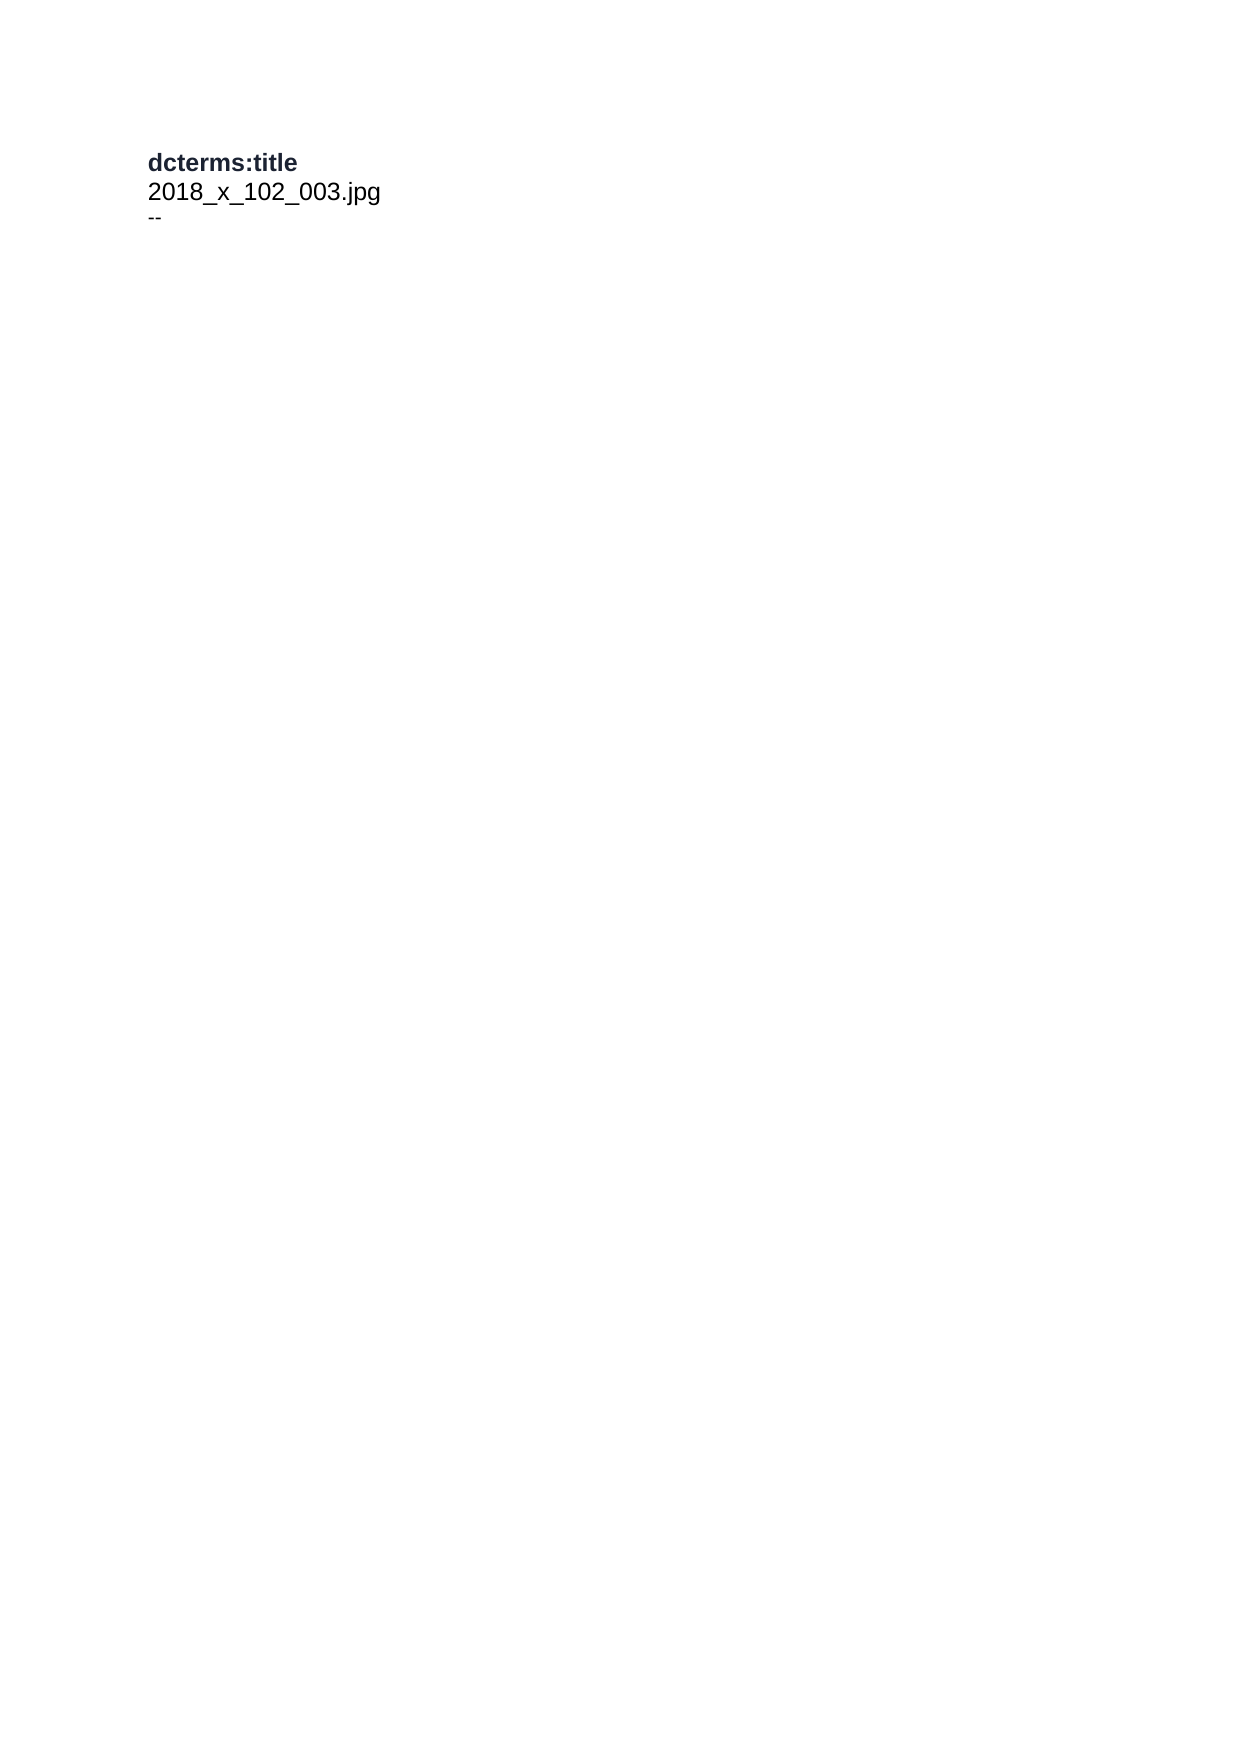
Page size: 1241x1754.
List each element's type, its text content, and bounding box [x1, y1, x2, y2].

text 2018_x_102_003.jpg [148, 176, 1092, 205]
text -- [148, 205, 1092, 229]
text dcterms:title [148, 148, 1092, 176]
